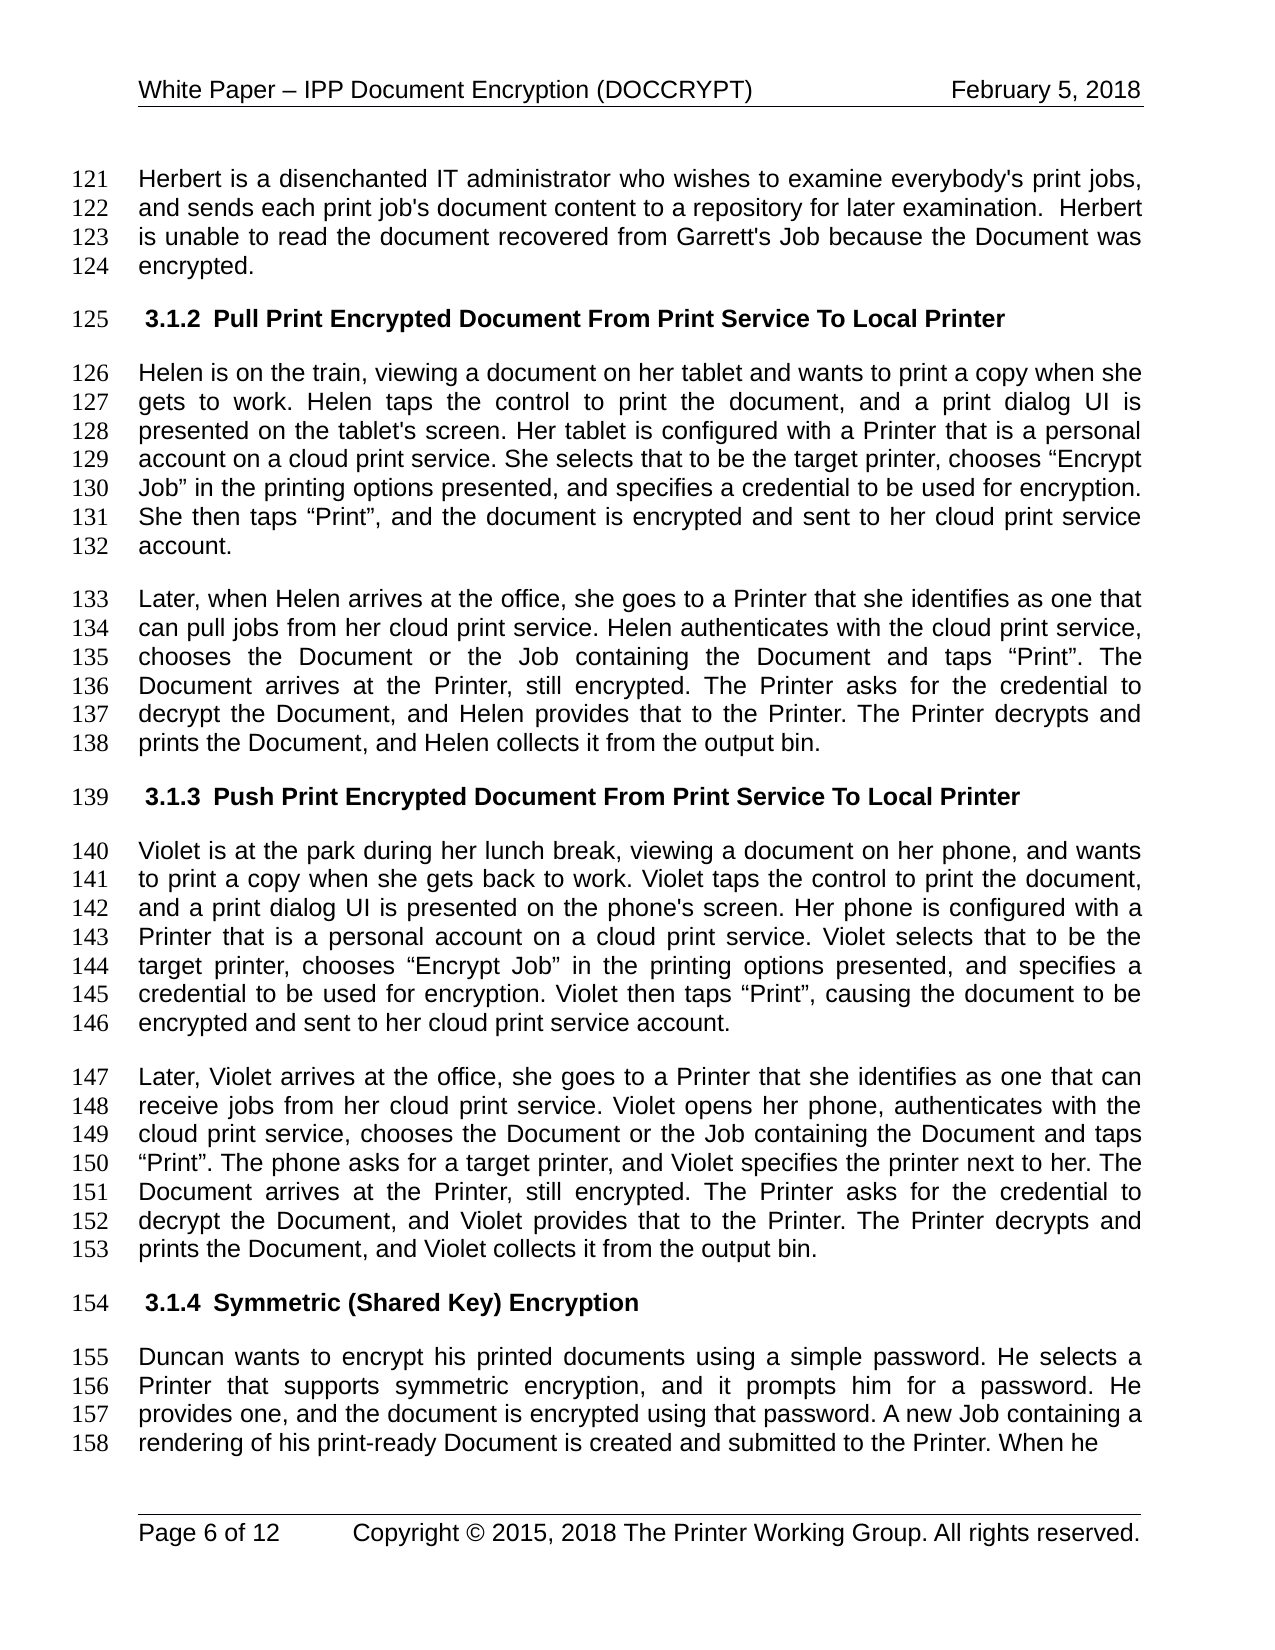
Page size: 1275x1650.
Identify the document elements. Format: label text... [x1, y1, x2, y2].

text Later, when Helen arrives at the office, she goes to a Printer that she identifies as one that can pull jobs from her cloud print service. Helen authenticates with the cloud print service, chooses the Document or the Job containing the Document and taps “Print”. The Document arrives at the Printer, still encrypted. The Printer asks for the credential to decrypt the Document, and Helen provides that to the Printer. The Printer decrypts and prints the Document, and Helen collects it from the output bin. [138, 584, 1144, 757]
text Later, Violet arrives at the office, she goes to a Printer that she identifies as one that can receive jobs from her cloud print service. Violet opens her phone, authenticates with the cloud print service, chooses the Document or the Job containing the Document and taps “Print”. The phone asks for a target printer, and Violet specifies the printer next to her. The Document arrives at the Printer, still encrypted. The Printer asks for the credential to decrypt the Document, and Violet provides that to the Printer. The Printer decrypts and prints the Document, and Violet collects it from the output bin. [138, 1062, 1144, 1263]
text Violet is at the park during her lunch break, viewing a document on her phone, and wants to print a copy when she gets back to work. Violet taps the control to print the document, and a print dialog UI is presented on the phone's screen. Her phone is configured with a Printer that is a personal account on a cloud print service. Violet selects that to be the target printer, chooses “Encrypt Job” in the printing options presented, and specifies a credential to be used for encryption. Violet then taps “Print”, causing the document to be encrypted and sent to her cloud print service account. [138, 836, 1144, 1037]
text Duncan wants to encrypt his printed documents using a simple password. He selects a Printer that supports symmetric encryption, and it prompts him for a password. He provides one, and the document is encrypted using that password. A new Job containing a rendering of his print-ready Document is created and submitted to the Printer. When he [138, 1342, 1144, 1457]
text Helen is on the train, viewing a document on her tablet and wants to print a copy when she gets to work. Helen taps the control to print the document, and a print dialog UI is presented on the tablet's screen. Her tablet is configured with a Printer that is a personal account on a cloud print service. She selects that to be the target printer, chooses “Encrypt Job” in the printing options presented, and specifies a credential to be used for encryption. She then taps “Print”, and the document is encrypted and sent to her cloud print service account. [138, 358, 1144, 559]
subtitle Push Print Encrypted Document From Print Service To Local Printer [138, 782, 1144, 811]
subtitle Pull Print Encrypted Document From Print Service To Local Printer [138, 304, 1144, 333]
subtitle Symmetric (Shared Key) Encryption [138, 1288, 1144, 1317]
text Herbert is a disenchanted IT administrator who wishes to examine everybody's print jobs, and sends each print job's document content to a repository for later examination. Herbert is unable to read the document recovered from Garrett's Job because the Document was encrypted. [138, 164, 1144, 279]
